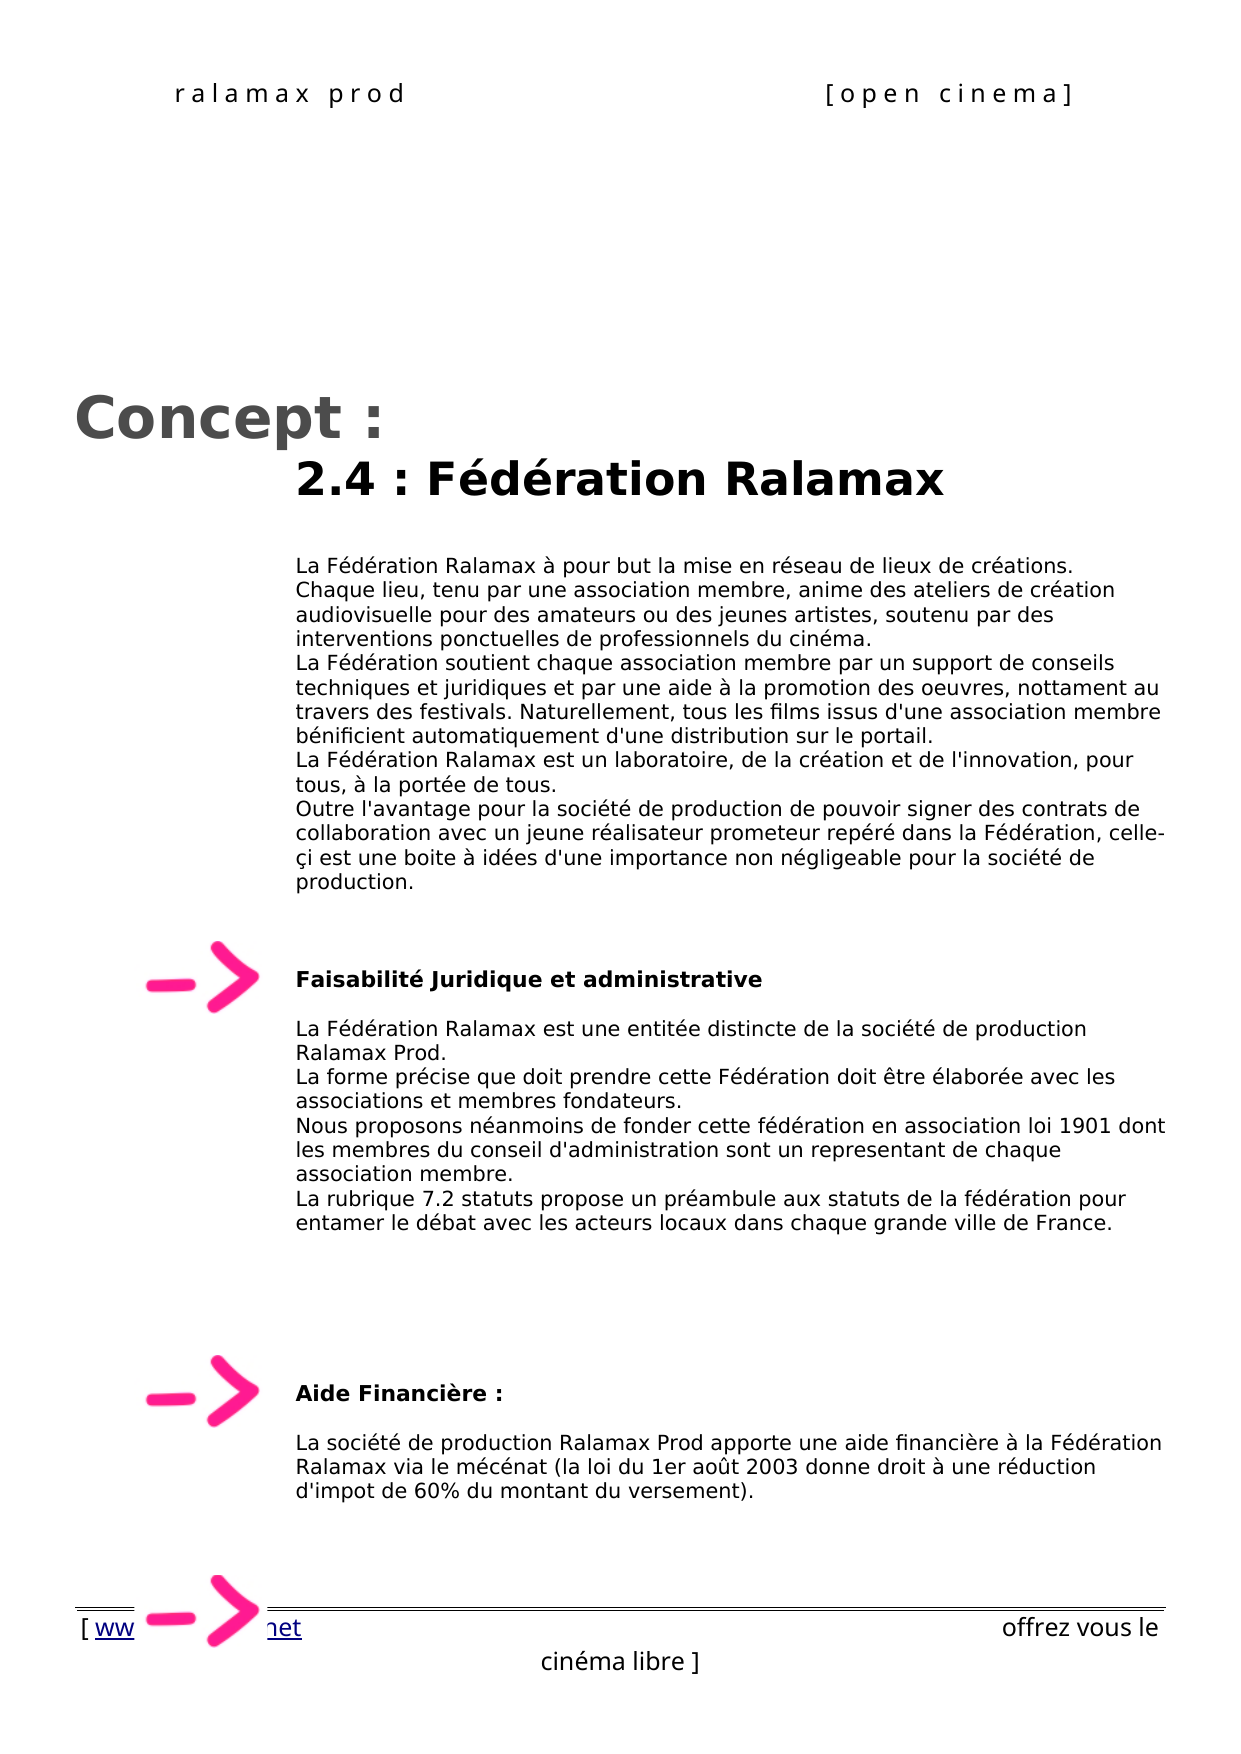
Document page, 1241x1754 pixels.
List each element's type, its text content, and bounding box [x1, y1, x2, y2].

text La Fédération Ralamax à pour but la mise en réseau de lieux de créations. [74, 554, 1166, 578]
text La société de production Ralamax Prod apporte une aide financière à la Fédération Ralamax via le mécénat (la loi du 1er août 2003 donne droit à une réduction d'impot de 60% du montant du versement). [74, 1431, 1166, 1503]
text Nous proposons néanmoins de fonder cette fédération en association loi 1901 dont les membres du conseil d'administration sont un representant de chaque association membre. [74, 1114, 1166, 1187]
text Chaque lieu, tenu par une association membre, anime des ateliers de création audiovisuelle pour des amateurs ou des jeunes artistes, soutenu par des interventions ponctuelles de professionnels du cinéma. [74, 578, 1166, 651]
text On peut estimer à 4 mois le temps de travail de deux développeurs informatiques à temps plein. [134, 1355, 268, 1428]
text 2.4 : Fédération Ralamax [74, 452, 1166, 506]
text La rubrique 7.2 statuts propose un préambule aux statuts de la fédération pour entamer le débat avec les acteurs locaux dans chaque grande ville de France. [74, 1187, 1166, 1235]
text On peut estimer à 4 mois le temps de travail de deux développeurs informatiques à temps plein. [134, 941, 268, 1014]
text La Fédération Ralamax est une entitée distincte de la société de production Ralamax Prod. [74, 1017, 1166, 1065]
text Aide Financière : [268, 1381, 1166, 1406]
text La Fédération soutient chaque association membre par un support de conseils techniques et juridiques et par une aide à la promotion des oeuvres, nottament au travers des festivals. Naturellement, tous les films issus d'une association membre bénificient automatiquement d'une distribution sur le portail. [74, 651, 1166, 748]
text Faisabilité Juridique et administrative [268, 967, 1166, 992]
text La forme précise que doit prendre cette Fédération doit être élaborée avec les associations et membres fondateurs. [74, 1065, 1166, 1114]
text Concept : [74, 384, 1166, 452]
text [74, 1381, 134, 1406]
text On peut estimer à 4 mois le temps de travail de deux développeurs informatiques à temps plein. [134, 1575, 268, 1648]
text [74, 967, 134, 992]
text La Fédération Ralamax est un laboratoire, de la création et de l'innovation, pour tous, à la portée de tous. [74, 748, 1166, 797]
text Outre l'avantage pour la société de production de pouvoir signer des contrats de collaboration avec un jeune réalisateur prometeur repéré dans la Fédération, celle- çi est une boite à idées d'une importance non négligeable pour la société de production. [74, 797, 1166, 894]
